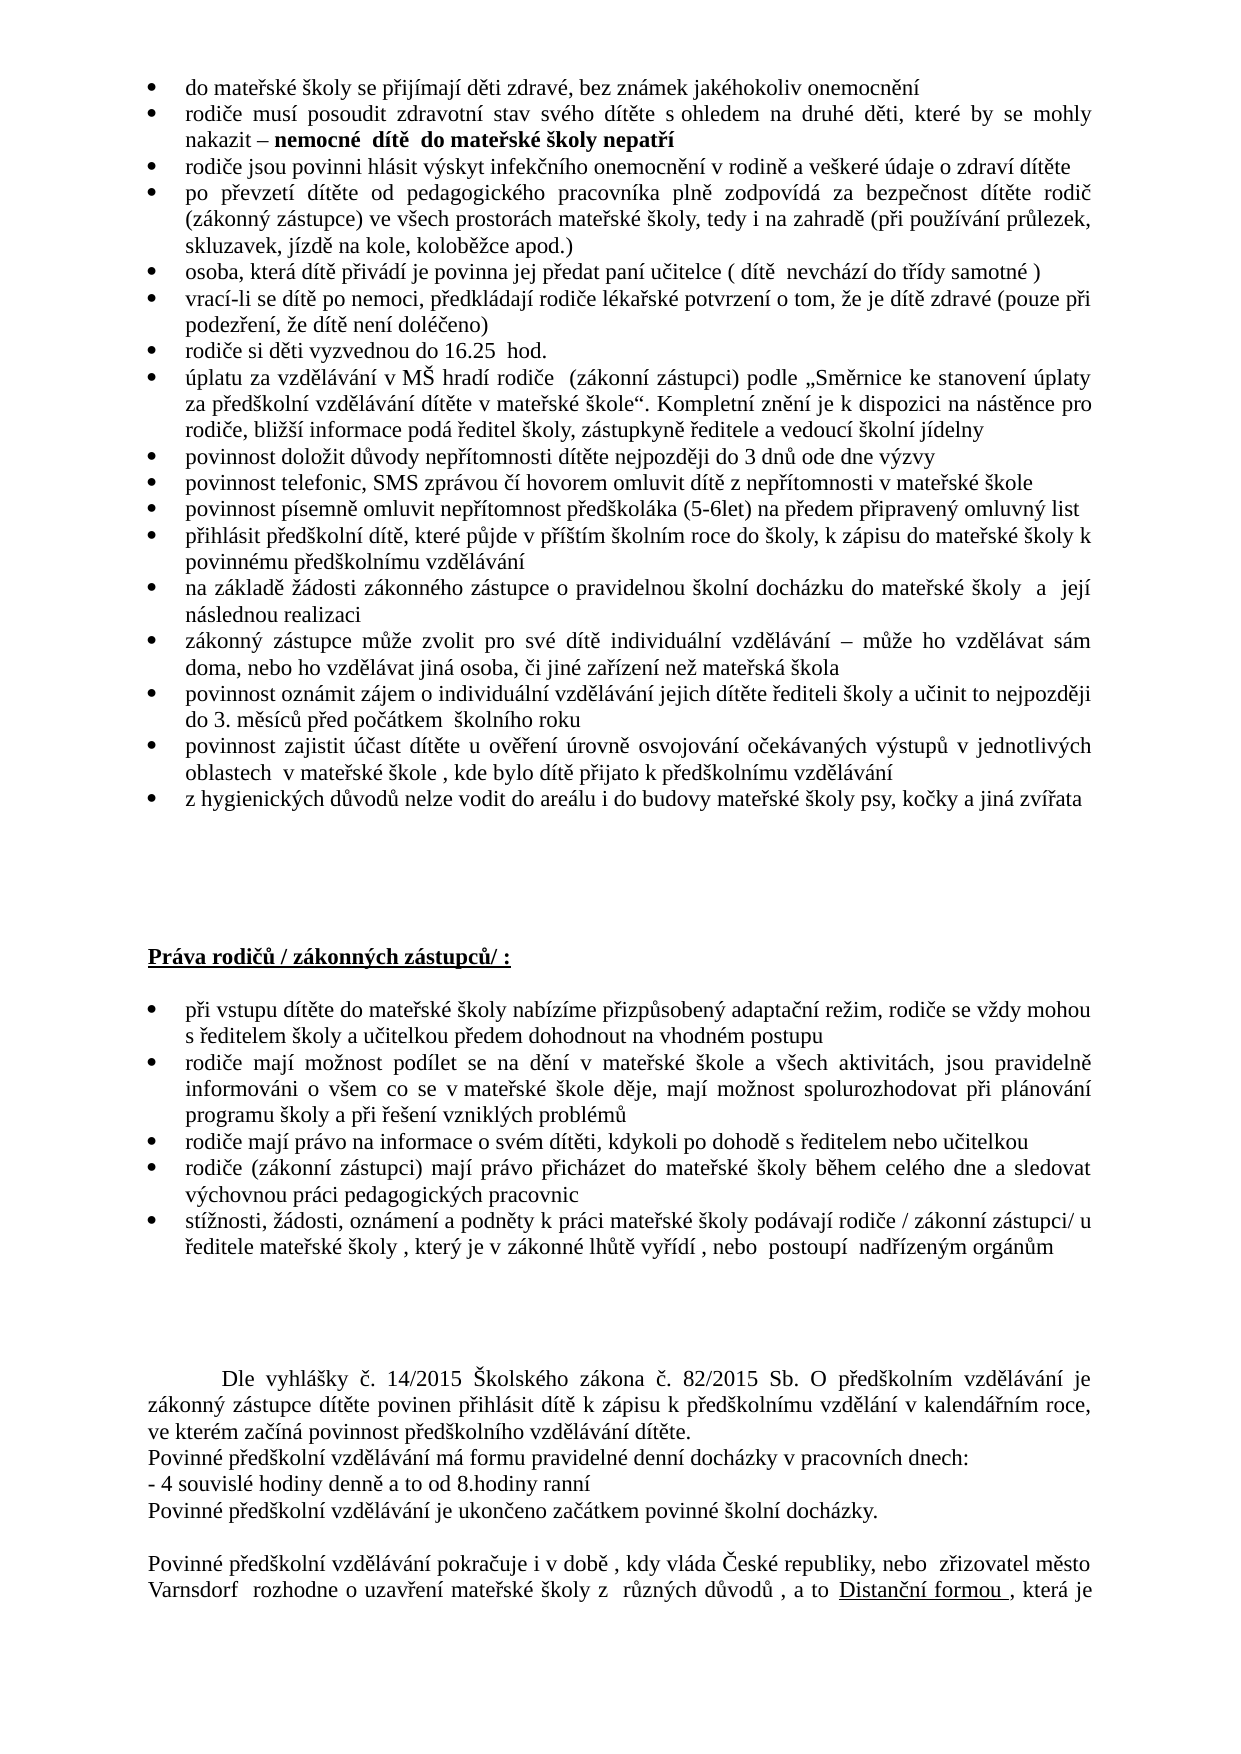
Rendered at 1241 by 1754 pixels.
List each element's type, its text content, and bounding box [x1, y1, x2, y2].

list rodiče si děti vyzvednou do 16.25 hod. [148, 337, 1093, 364]
list na základě žádosti zákonného zástupce o pravidelnou školní docházku do mateřské školy a její následnou realizaci [148, 574, 1093, 627]
list povinnost písemně omluvit nepřítomnost předškoláka (5-6let) na předem připravený omluvný list [148, 495, 1093, 522]
list zákonný zástupce může zvolit pro své dítě individuální vzdělávání – může ho vzdělávat sám doma, nebo ho vzdělávat jiná osoba, či jiné zařízení než mateřská škola [148, 627, 1093, 680]
list povinnost doložit důvody nepřítomnosti dítěte nejpozději do 3 dnů ode dne výzvy [148, 443, 1093, 469]
list vrací-li se dítě po nemoci, předkládají rodiče lékařské potvrzení o tom, že je dítě zdravé (pouze při podezření, že dítě není doléčeno) [148, 284, 1093, 337]
list rodiče musí posoudit zdravotní stav svého dítěte s ohledem na druhé děti, které by se mohly nakazit – nemocné dítě do mateřské školy nepatří [148, 100, 1093, 153]
list po převzetí dítěte od pedagogického pracovníka plně zodpovídá za bezpečnost dítěte rodič (zákonný zástupce) ve všech prostorách mateřské školy, tedy i na zahradě (při používání průlezek, skluzavek, jízdě na kole, koloběžce apod.) [148, 179, 1093, 258]
list přihlásit předškolní dítě, které půjde v příštím školním roce do školy, k zápisu do mateřské školy k povinnému předškolnímu vzdělávání [148, 522, 1093, 574]
list rodiče mají možnost podílet se na dění v mateřské škole a všech aktivitách, jsou pravidelně informováni o všem co se v mateřské škole děje, mají možnost spolurozhodovat při plánování programu školy a při řešení vzniklých problémů [148, 1049, 1093, 1128]
text - 4 souvislé hodiny denně a to od 8.hodiny ranní [148, 1471, 1093, 1497]
list osoba, která dítě přivádí je povinna jej předat paní učitelce ( dítě nevchází do třídy samotné ) [148, 258, 1093, 284]
list povinnost zajistit účast dítěte u ověření úrovně osvojování očekávaných výstupů v jednotlivých oblastech v mateřské škole , kde bylo dítě přijato k předškolnímu vzdělávání [148, 733, 1093, 785]
list z hygienických důvodů nelze vodit do areálu i do budovy mateřské školy psy, kočky a jiná zvířata [148, 785, 1093, 812]
text Práva rodičů / zákonných zástupců/ : [148, 943, 1093, 970]
text Povinné předškolní vzdělávání má formu pravidelné denní docházky v pracovních dnech: [148, 1444, 1093, 1471]
list stížnosti, žádosti, oznámení a podněty k práci mateřské školy podávají rodiče / zákonní zástupci/ u ředitele mateřské školy , který je v zákonné lhůtě vyřídí , nebo postoupí nadřízeným orgánům [148, 1207, 1093, 1260]
list rodiče jsou povinni hlásit výskyt infekčního onemocnění v rodině a veškeré údaje o zdraví dítěte [148, 153, 1093, 179]
text Povinné předškolní vzdělávání je ukončeno začátkem povinné školní docházky. [148, 1497, 1093, 1523]
list úplatu za vzdělávání v MŠ hradí rodiče (zákonní zástupci) podle „Směrnice ke stanovení úplaty za předškolní vzdělávání dítěte v mateřské škole“. Kompletní znění je k dispozici na nástěnce pro rodiče, bližší informace podá ředitel školy, zástupkyně ředitele a vedoucí školní jídelny [148, 364, 1093, 443]
list do mateřské školy se přijímají děti zdravé, bez známek jakéhokoliv onemocnění [148, 74, 1093, 100]
list při vstupu dítěte do mateřské školy nabízíme přizpůsobený adaptační režim, rodiče se vždy mohou s ředitelem školy a učitelkou předem dohodnout na vhodném postupu [148, 996, 1093, 1049]
list povinnost telefonic, SMS zprávou čí hovorem omluvit dítě z nepřítomnosti v mateřské škole [148, 469, 1093, 495]
list rodiče (zákonní zástupci) mají právo přicházet do mateřské školy během celého dne a sledovat výchovnou práci pedagogických pracovnic [148, 1154, 1093, 1207]
text Povinné předškolní vzdělávání pokračuje i v době , kdy vláda České republiky, nebo zřizovatel město Varnsdorf rozhodne o uzavření mateřské školy z různých důvodů , a to Distanční formou , která je [148, 1549, 1093, 1602]
list rodiče mají právo na informace o svém dítěti, kdykoli po dohodě s ředitelem nebo učitelkou [148, 1128, 1093, 1154]
list povinnost oznámit zájem o individuální vzdělávání jejich dítěte řediteli školy a učinit to nejpozději do 3. měsíců před počátkem školního roku [148, 680, 1093, 733]
text Dle vyhlášky č. 14/2015 Školského zákona č. 82/2015 Sb. O předškolním vzdělávání je zákonný zástupce dítěte povinen přihlásit dítě k zápisu k předškolnímu vzdělání v kalendářním roce, ve kterém začíná povinnost předškolního vzdělávání dítěte. [148, 1365, 1093, 1444]
